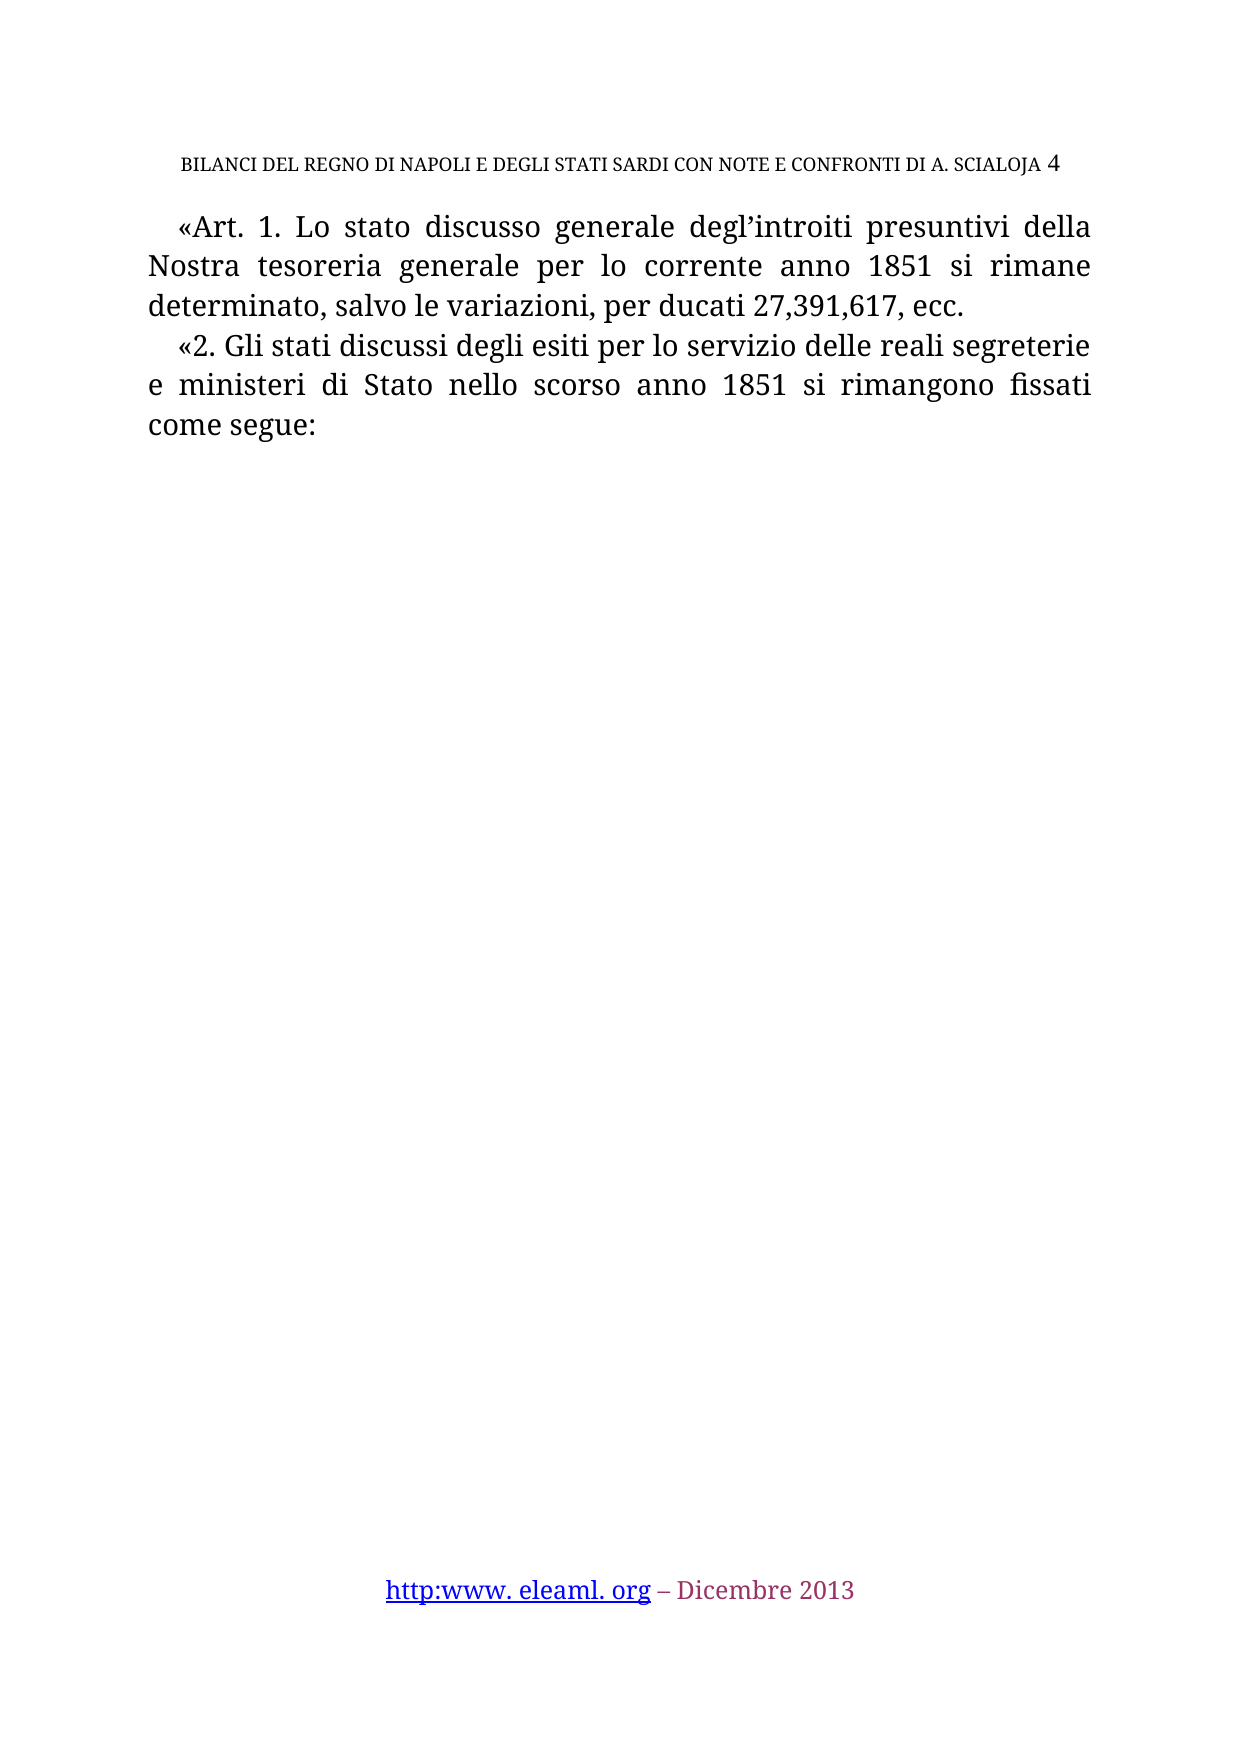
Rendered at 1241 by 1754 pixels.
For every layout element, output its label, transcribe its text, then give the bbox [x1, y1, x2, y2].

text «Art. 1. Lo stato discusso generale degl’introiti presuntivi della Nostra tesoreria generale per lo corrente anno 1851 si rimane determinato, salvo le variazioni, per ducati 27,391,617, ecc. [148, 206, 1093, 325]
text «2. Gli stati discussi degli esiti per lo servizio delle reali segreterie e ministeri di Stato nello scorso anno 1851 si rimangono fissati come segue: [148, 325, 1093, 444]
